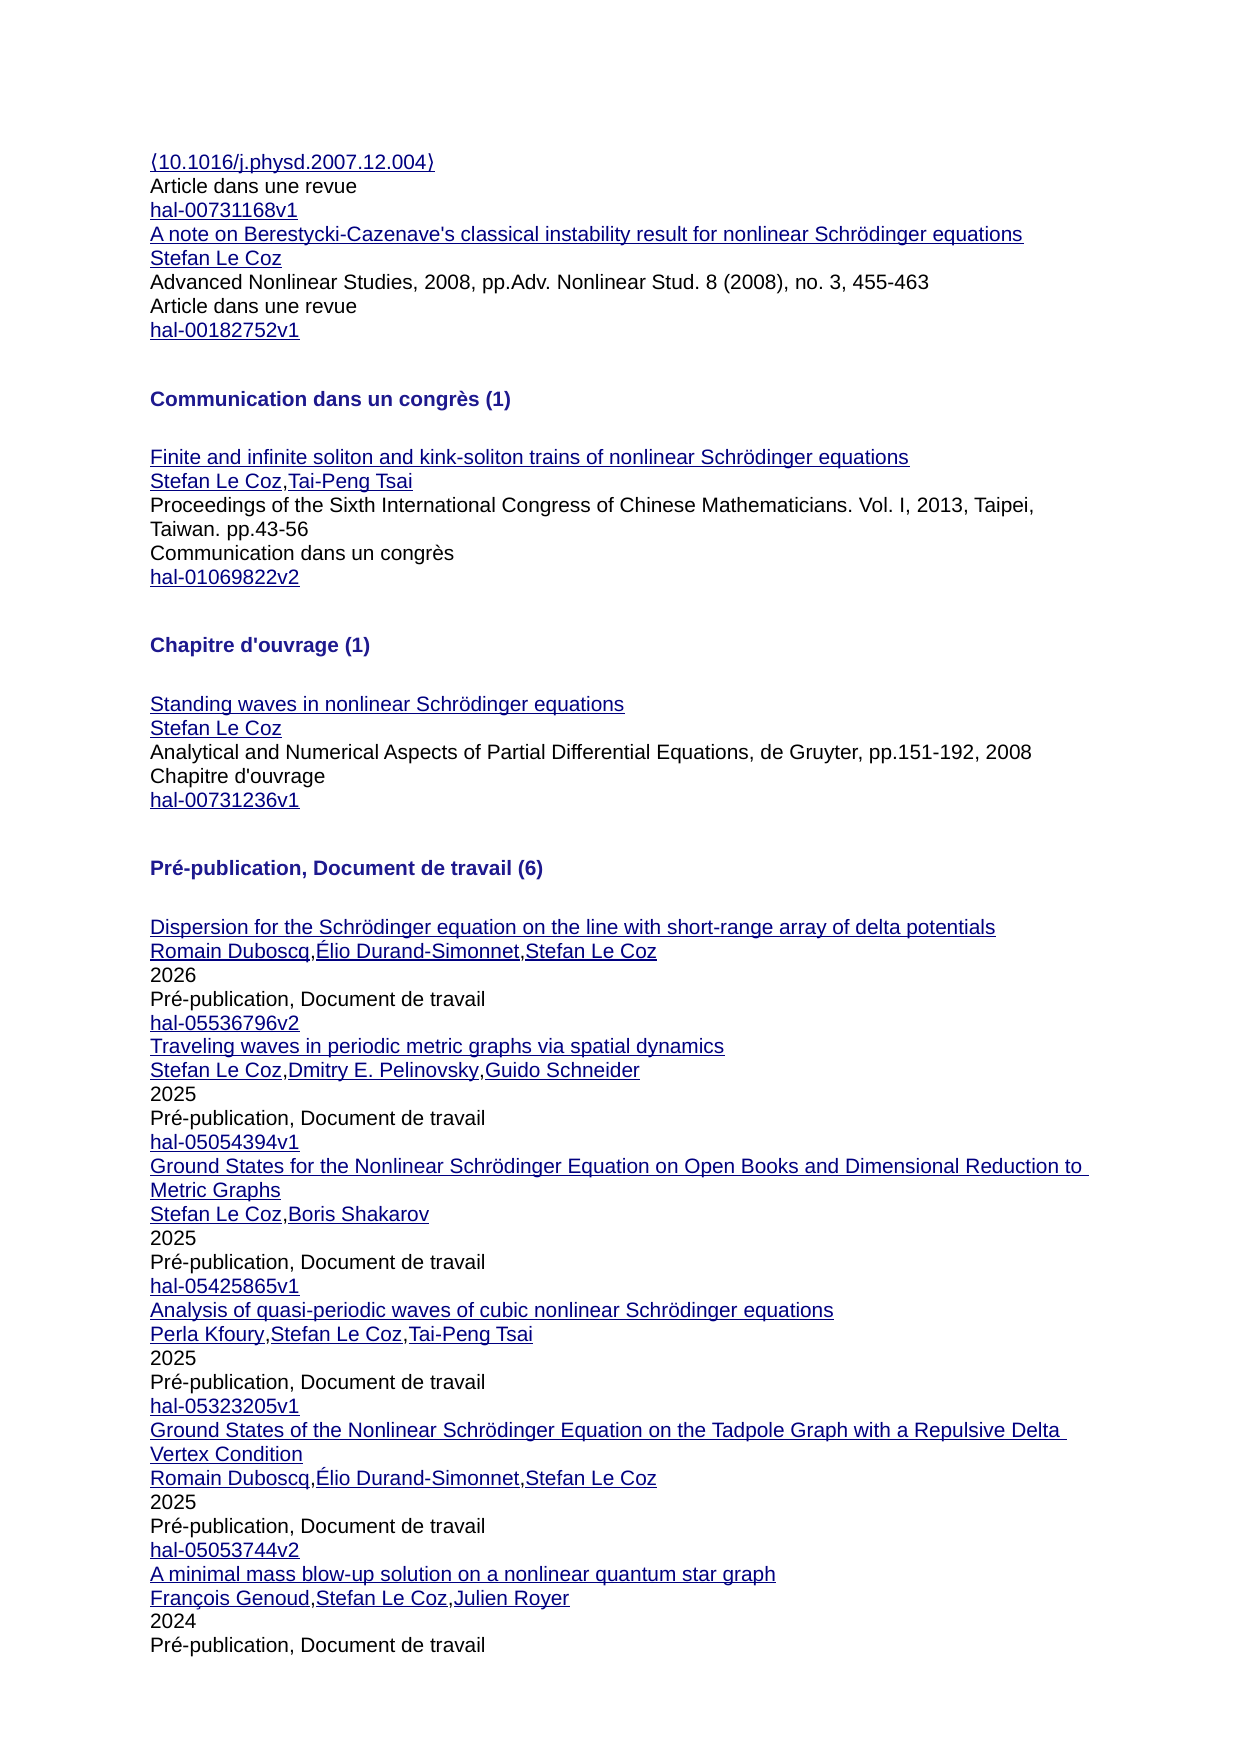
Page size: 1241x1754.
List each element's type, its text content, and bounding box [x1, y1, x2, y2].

table_cell Analysis of quasi-periodic waves of cubic nonlinear Schrödinger equations Perla Kfoury,Stefan Le Coz,Tai-Peng Tsai 2025 Pré-publication, Document de travail hal-05323205v1 [150, 1298, 1090, 1418]
table_cell Traveling waves in periodic metric graphs via spatial dynamics Stefan Le Coz,Dmitry E. Pelinovsky,Guido Schneider 2025 Pré-publication, Document de travail hal-05054394v1 [150, 1034, 1090, 1154]
table_header Standing waves in nonlinear Schrödinger equations Stefan Le Coz Analytical and Numerical Aspects of Partial Differential Equations, de Gruyter, pp.151-192, 2008 Chapitre d'ouvrage hal-00731236v1 [150, 692, 1090, 811]
table_cell Ground States for the Nonlinear Schrödinger Equation on Open Books and Dimensional Reduction to Metric Graphs Stefan Le Coz,Boris Shakarov 2025 Pré-publication, Document de travail hal-05425865v1 [150, 1154, 1090, 1298]
table_cell Ground States of the Nonlinear Schrödinger Equation on the Tadpole Graph with a Repulsive Delta Vertex Condition Romain Duboscq,Élio Durand-Simonnet,Stefan Le Coz 2025 Pré-publication, Document de travail hal-05053744v2 [150, 1418, 1090, 1561]
subtitle Pré-publication, Document de travail (6) [150, 856, 1090, 880]
subtitle Communication dans un congrès (1) [150, 386, 1090, 410]
table_cell A note on Berestycki-Cazenave's classical instability result for nonlinear Schrödinger equations Stefan Le Coz Advanced Nonlinear Studies, 2008, pp.Adv. Nonlinear Stud. 8 (2008), no. 3, 455-463 Article dans une revue hal-00182752v1 [150, 222, 1090, 342]
table_header Finite and infinite soliton and kink-soliton trains of nonlinear Schrödinger equations Stefan Le Coz,Tai-Peng Tsai Proceedings of the Sixth International Congress of Chinese Mathematicians. Vol. I, 2013, Taipei, Taiwan. pp.43-56 Communication dans un congrès hal-01069822v2 [150, 445, 1090, 588]
table_cell A minimal mass blow-up solution on a nonlinear quantum star graph François Genoud,Stefan Le Coz,Julien Royer 2024 Pré-publication, Document de travail [150, 1561, 1090, 1657]
table_header Dispersion for the Schrödinger equation on the line with short-range array of delta potentials Romain Duboscq,Élio Durand-Simonnet,Stefan Le Coz 2026 Pré-publication, Document de travail hal-05536796v2 [150, 915, 1090, 1034]
table_cell ⟨10.1016/j.physd.2007.12.004⟩ Article dans une revue hal-00731168v1 [150, 150, 1090, 222]
subtitle Chapitre d'ouvrage (1) [150, 633, 1090, 657]
